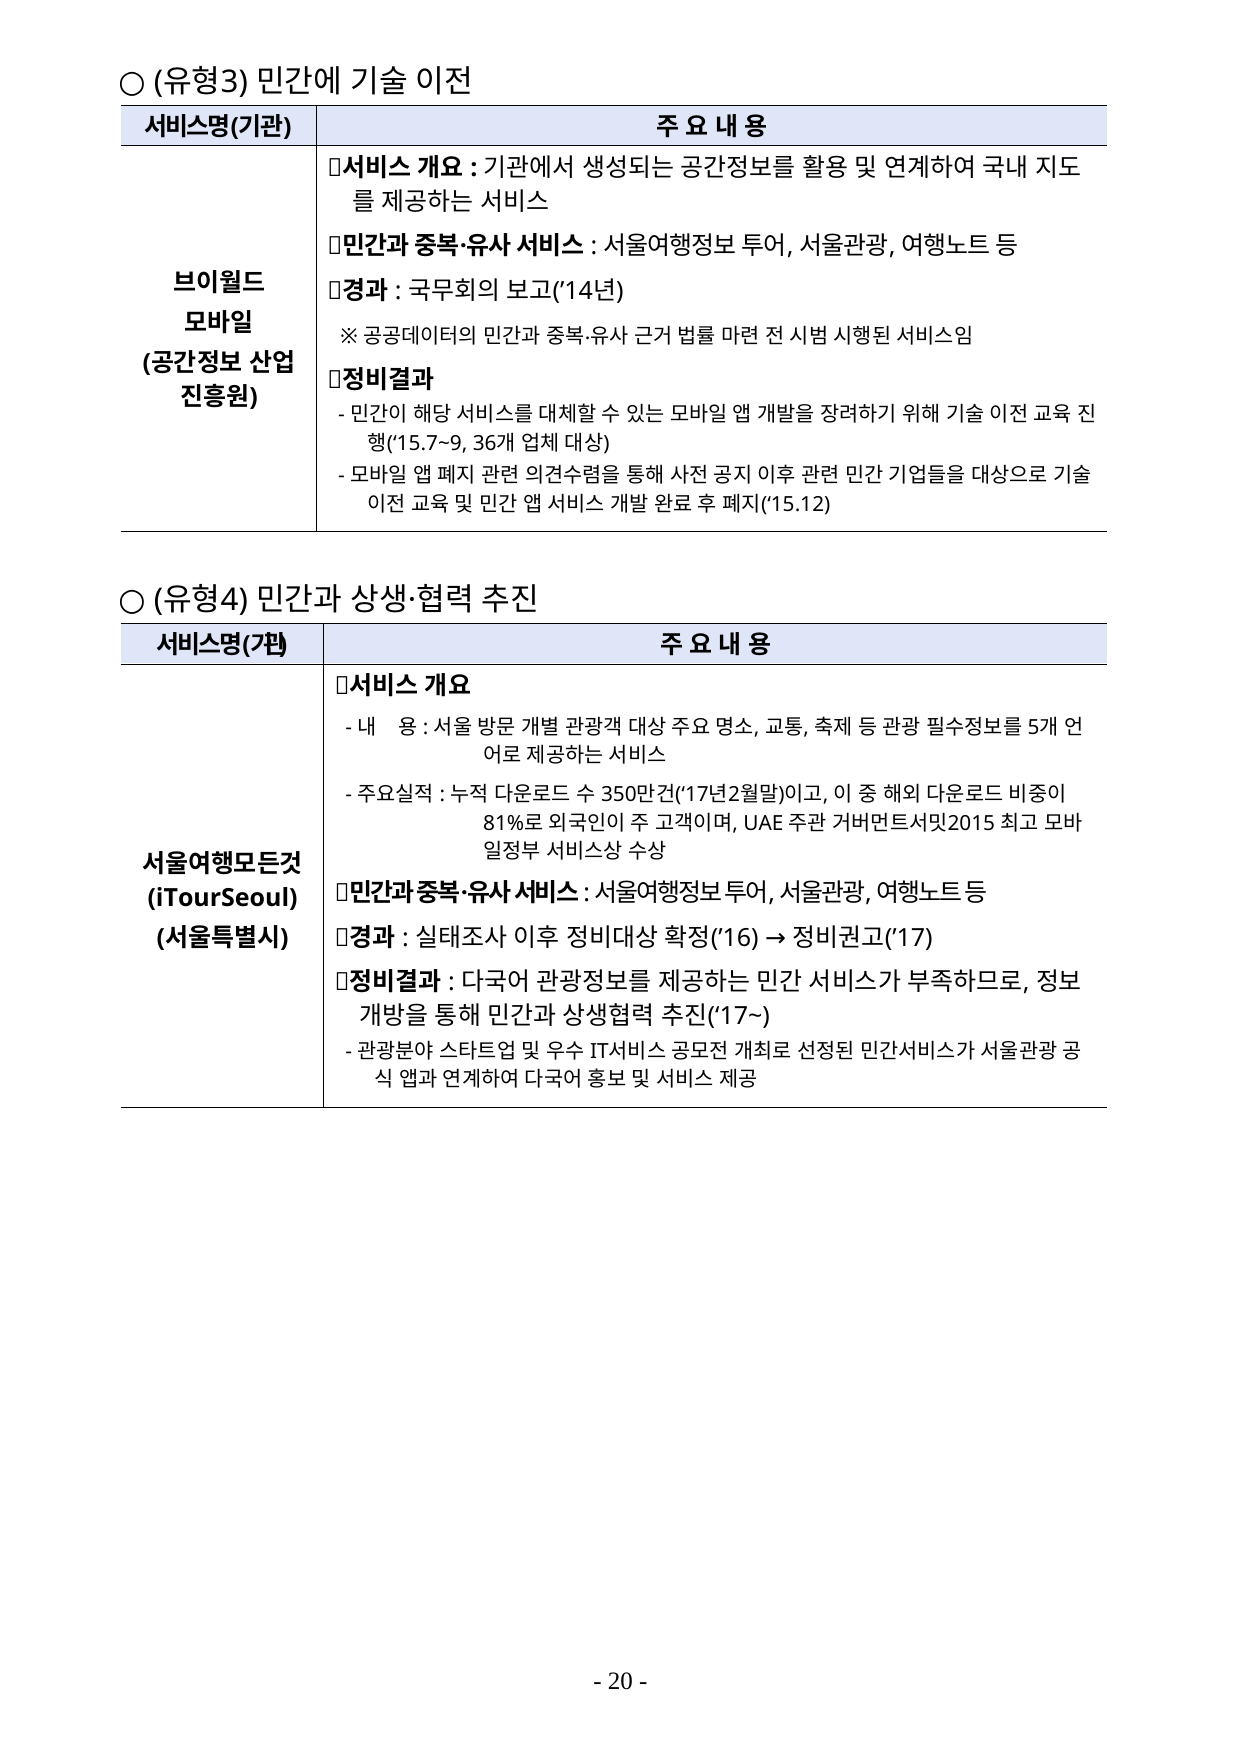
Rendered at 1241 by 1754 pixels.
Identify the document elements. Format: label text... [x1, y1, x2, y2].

table_cell 󰋻서비스 개요 - 내 용 : 서울 방문 개별 관광객 대상 주요 명소, 교통, 축제 등 관광 필수정보를 5개 언어로 제공하는 서비스 - 주요실적 : 누적 다운로드 수 350만건(‘17년2월말)이고, 이 중 해외 다운로드 비중이 81%로 외국인이 주 고객이며, UAE 주관 거버먼트서밋2015 최고 모바일정부 서비스상 수상 󰋻민간과 중복·유사 서비스 : 서울여행정보 투어, 서울관광, 여행노트 등 󰋻경과 : 실태조사 이후 정비대상 확정(’16) → 정비권고(’17) 󰋻정비결과 : 다국어 관광정보를 제공하는 민간 서비스가 부족하므로, 정보 개방을 통해 민간과 상생협력 추진(‘17~) - 관광분야 스타트업 및 우수 IT서비스 공모전 개최로 선정된 민간서비스가 서울관광 공식 앱과 연계하여 다국어 홍보 및 서비스 제공 [324, 665, 1107, 1106]
table_header 서비스명(기관) [121, 106, 316, 145]
table_cell 서울여행모든것 (iTourSeoul) (서울특별시) [121, 665, 323, 1106]
table_header 주 요 내 용 [324, 624, 1107, 663]
table_header 주 요 내 용 [317, 106, 1107, 145]
table_header 서비스명(기관) [121, 624, 323, 663]
text ○ (유형3) 민간에 기술 이전 [118, 59, 1122, 102]
text ○ (유형4) 민간과 상생·협력 추진 [118, 577, 1122, 620]
table_cell 브이월드 모바일 (공간정보 산업진흥원) [121, 146, 316, 531]
table_cell 󰋻서비스 개요 : 기관에서 생성되는 공간정보를 활용 및 연계하여 국내 지도를 제공하는 서비스 󰋻민간과 중복·유사 서비스 : 서울여행정보 투어, 서울관광, 여행노트 등 󰋻경과 : 국무회의 보고(’14년) ※ 공공데이터의 민간과 중복‧유사 근거 법률 마련 전 시범 시행된 서비스임 󰋻정비결과 - 민간이 해당 서비스를 대체할 수 있는 모바일 앱 개발을 장려하기 위해 기술 이전 교육 진행(‘15.7~9, 36개 업체 대상) - 모바일 앱 폐지 관련 의견수렴을 통해 사전 공지 이후 관련 민간 기업들을 대상으로 기술 이전 교육 및 민간 앱 서비스 개발 완료 후 폐지(‘15.12) [317, 146, 1107, 531]
